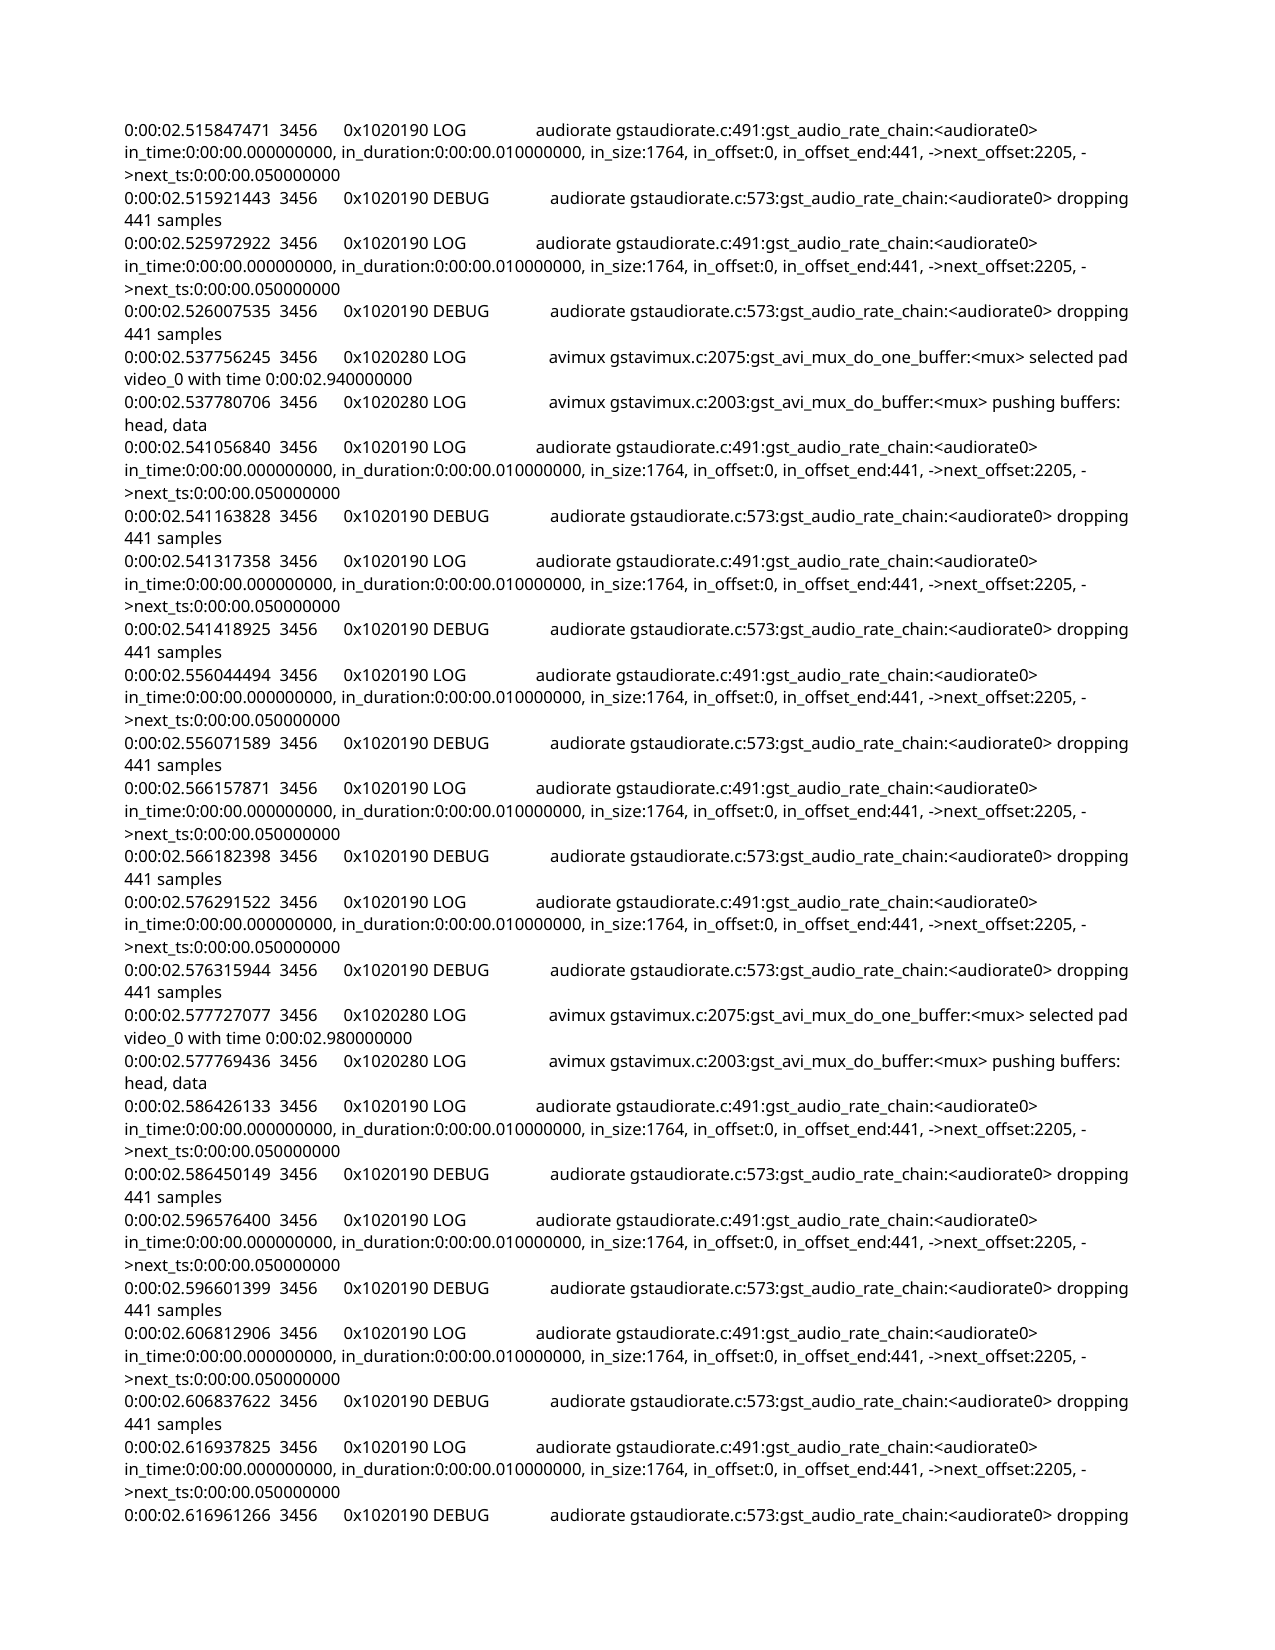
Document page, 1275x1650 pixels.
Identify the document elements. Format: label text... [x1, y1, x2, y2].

text 0:00:02.566157871 3456 0x1020190 LOG audiorate gstaudiorate.c:491:gst_audio_rate_chain:<audiorate0> in_time:0:00:00.000000000, in_duration:0:00:00.010000000, in_size:1764, in_offset:0, in_offset_end:441, ->next_offset:2205, ->next_ts:0:00:00.050000000 [124, 777, 1157, 845]
text 0:00:02.525972922 3456 0x1020190 LOG audiorate gstaudiorate.c:491:gst_audio_rate_chain:<audiorate0> in_time:0:00:00.000000000, in_duration:0:00:00.010000000, in_size:1764, in_offset:0, in_offset_end:441, ->next_offset:2205, ->next_ts:0:00:00.050000000 [124, 232, 1157, 300]
text 0:00:02.596601399 3456 0x1020190 DEBUG audiorate gstaudiorate.c:573:gst_audio_rate_chain:<audiorate0> dropping 441 samples [124, 1276, 1157, 1322]
text 0:00:02.616937825 3456 0x1020190 LOG audiorate gstaudiorate.c:491:gst_audio_rate_chain:<audiorate0> in_time:0:00:00.000000000, in_duration:0:00:00.010000000, in_size:1764, in_offset:0, in_offset_end:441, ->next_offset:2205, ->next_ts:0:00:00.050000000 [124, 1435, 1157, 1503]
text 0:00:02.541056840 3456 0x1020190 LOG audiorate gstaudiorate.c:491:gst_audio_rate_chain:<audiorate0> in_time:0:00:00.000000000, in_duration:0:00:00.010000000, in_size:1764, in_offset:0, in_offset_end:441, ->next_offset:2205, ->next_ts:0:00:00.050000000 [124, 436, 1157, 504]
text 0:00:02.556044494 3456 0x1020190 LOG audiorate gstaudiorate.c:491:gst_audio_rate_chain:<audiorate0> in_time:0:00:00.000000000, in_duration:0:00:00.010000000, in_size:1764, in_offset:0, in_offset_end:441, ->next_offset:2205, ->next_ts:0:00:00.050000000 [124, 663, 1157, 731]
text 0:00:02.606837622 3456 0x1020190 DEBUG audiorate gstaudiorate.c:573:gst_audio_rate_chain:<audiorate0> dropping 441 samples [124, 1390, 1157, 1435]
text 0:00:02.541317358 3456 0x1020190 LOG audiorate gstaudiorate.c:491:gst_audio_rate_chain:<audiorate0> in_time:0:00:00.000000000, in_duration:0:00:00.010000000, in_size:1764, in_offset:0, in_offset_end:441, ->next_offset:2205, ->next_ts:0:00:00.050000000 [124, 549, 1157, 618]
text 0:00:02.577769436 3456 0x1020280 LOG avimux gstavimux.c:2003:gst_avi_mux_do_buffer:<mux> pushing buffers: head, data [124, 1049, 1157, 1094]
text 0:00:02.596576400 3456 0x1020190 LOG audiorate gstaudiorate.c:491:gst_audio_rate_chain:<audiorate0> in_time:0:00:00.000000000, in_duration:0:00:00.010000000, in_size:1764, in_offset:0, in_offset_end:441, ->next_offset:2205, ->next_ts:0:00:00.050000000 [124, 1208, 1157, 1276]
text 0:00:02.537756245 3456 0x1020280 LOG avimux gstavimux.c:2075:gst_avi_mux_do_one_buffer:<mux> selected pad video_0 with time 0:00:02.940000000 [124, 345, 1157, 391]
text 0:00:02.586426133 3456 0x1020190 LOG audiorate gstaudiorate.c:491:gst_audio_rate_chain:<audiorate0> in_time:0:00:00.000000000, in_duration:0:00:00.010000000, in_size:1764, in_offset:0, in_offset_end:441, ->next_offset:2205, ->next_ts:0:00:00.050000000 [124, 1094, 1157, 1163]
text 0:00:02.515847471 3456 0x1020190 LOG audiorate gstaudiorate.c:491:gst_audio_rate_chain:<audiorate0> in_time:0:00:00.000000000, in_duration:0:00:00.010000000, in_size:1764, in_offset:0, in_offset_end:441, ->next_offset:2205, ->next_ts:0:00:00.050000000 [124, 118, 1157, 186]
text 0:00:02.556071589 3456 0x1020190 DEBUG audiorate gstaudiorate.c:573:gst_audio_rate_chain:<audiorate0> dropping 441 samples [124, 731, 1157, 777]
text 0:00:02.606812906 3456 0x1020190 LOG audiorate gstaudiorate.c:491:gst_audio_rate_chain:<audiorate0> in_time:0:00:00.000000000, in_duration:0:00:00.010000000, in_size:1764, in_offset:0, in_offset_end:441, ->next_offset:2205, ->next_ts:0:00:00.050000000 [124, 1322, 1157, 1390]
text 0:00:02.537780706 3456 0x1020280 LOG avimux gstavimux.c:2003:gst_avi_mux_do_buffer:<mux> pushing buffers: head, data [124, 391, 1157, 436]
text 0:00:02.566182398 3456 0x1020190 DEBUG audiorate gstaudiorate.c:573:gst_audio_rate_chain:<audiorate0> dropping 441 samples [124, 845, 1157, 890]
text 0:00:02.541163828 3456 0x1020190 DEBUG audiorate gstaudiorate.c:573:gst_audio_rate_chain:<audiorate0> dropping 441 samples [124, 504, 1157, 549]
text 0:00:02.541418925 3456 0x1020190 DEBUG audiorate gstaudiorate.c:573:gst_audio_rate_chain:<audiorate0> dropping 441 samples [124, 618, 1157, 663]
text 0:00:02.616961266 3456 0x1020190 DEBUG audiorate gstaudiorate.c:573:gst_audio_rate_chain:<audiorate0> dropping [124, 1503, 1157, 1526]
text 0:00:02.526007535 3456 0x1020190 DEBUG audiorate gstaudiorate.c:573:gst_audio_rate_chain:<audiorate0> dropping 441 samples [124, 300, 1157, 345]
text 0:00:02.577727077 3456 0x1020280 LOG avimux gstavimux.c:2075:gst_avi_mux_do_one_buffer:<mux> selected pad video_0 with time 0:00:02.980000000 [124, 1004, 1157, 1049]
text 0:00:02.576315944 3456 0x1020190 DEBUG audiorate gstaudiorate.c:573:gst_audio_rate_chain:<audiorate0> dropping 441 samples [124, 958, 1157, 1004]
text 0:00:02.576291522 3456 0x1020190 LOG audiorate gstaudiorate.c:491:gst_audio_rate_chain:<audiorate0> in_time:0:00:00.000000000, in_duration:0:00:00.010000000, in_size:1764, in_offset:0, in_offset_end:441, ->next_offset:2205, ->next_ts:0:00:00.050000000 [124, 890, 1157, 958]
text 0:00:02.515921443 3456 0x1020190 DEBUG audiorate gstaudiorate.c:573:gst_audio_rate_chain:<audiorate0> dropping 441 samples [124, 186, 1157, 232]
text 0:00:02.586450149 3456 0x1020190 DEBUG audiorate gstaudiorate.c:573:gst_audio_rate_chain:<audiorate0> dropping 441 samples [124, 1163, 1157, 1208]
